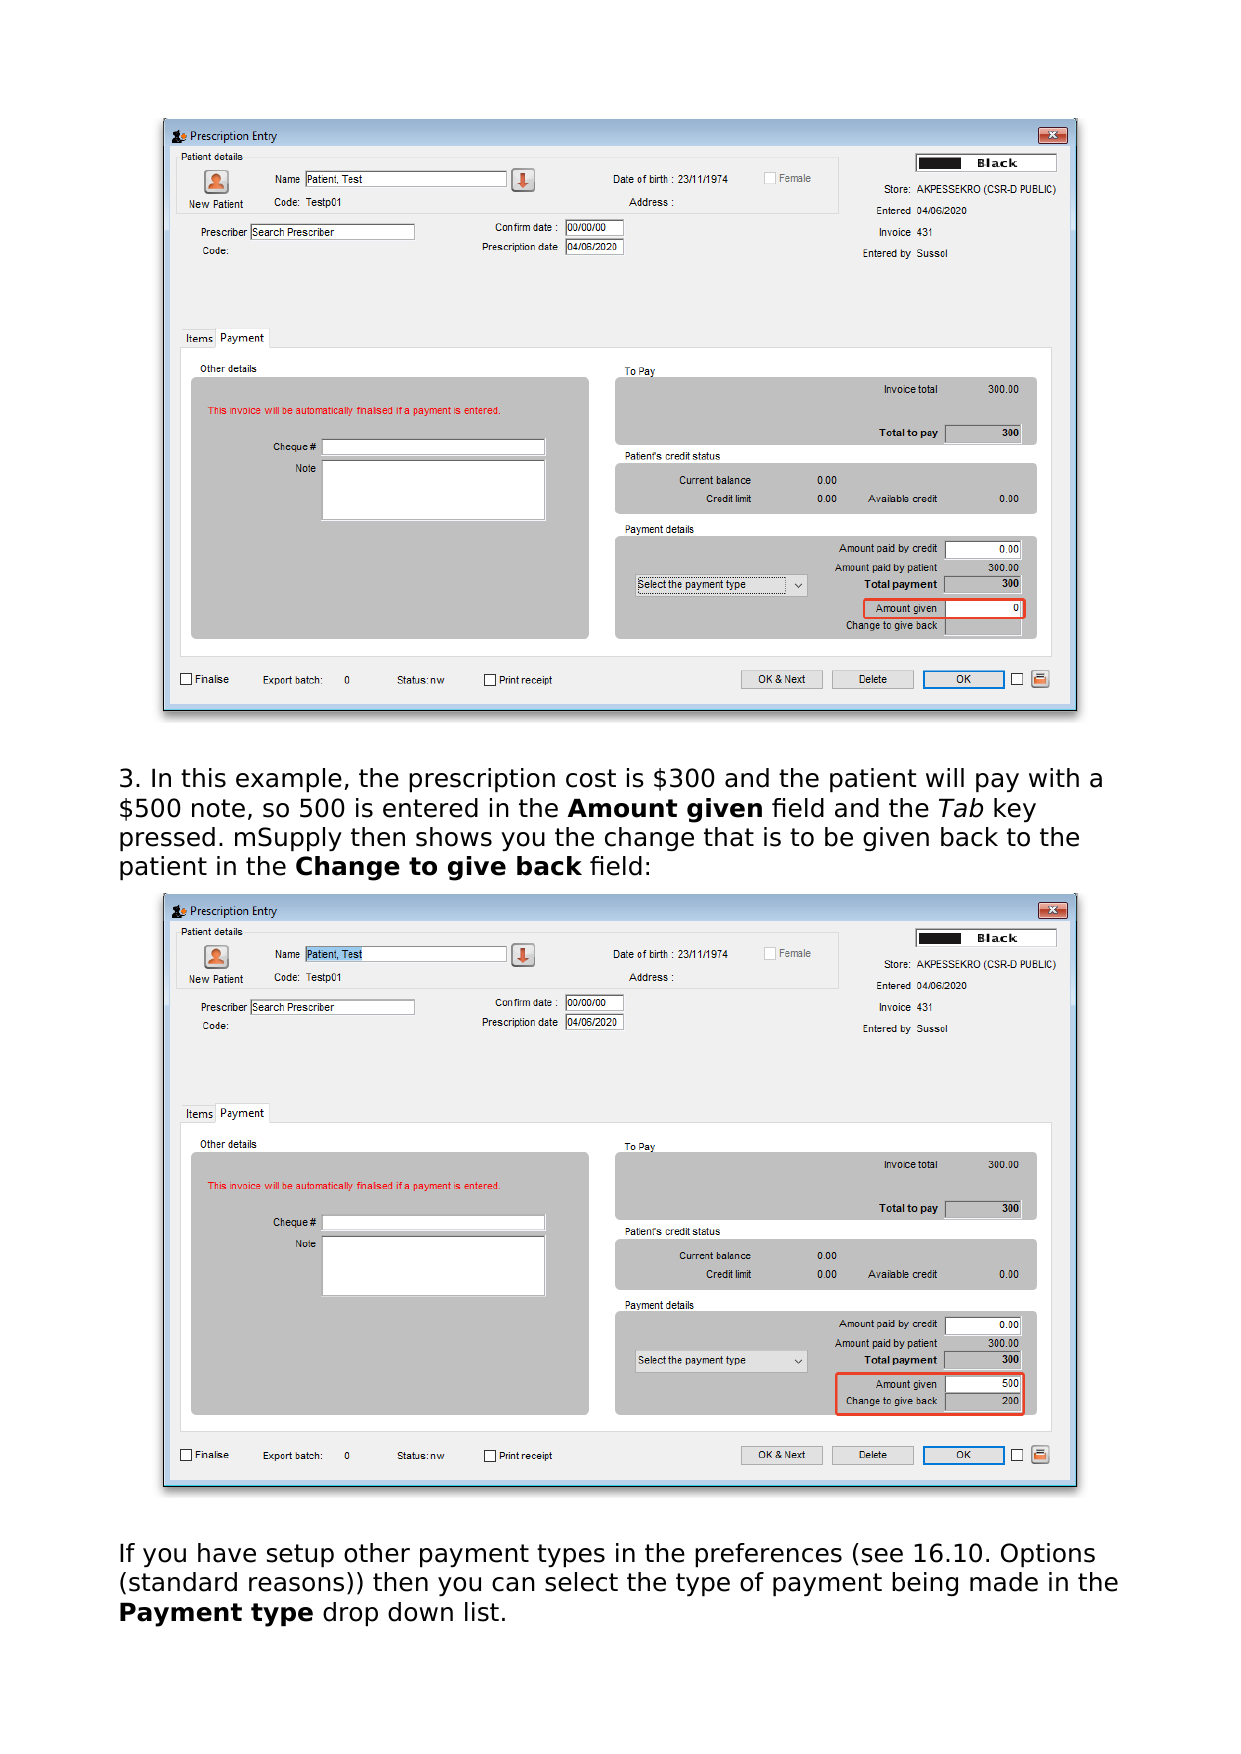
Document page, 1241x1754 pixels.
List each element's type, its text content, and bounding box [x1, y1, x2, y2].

text If you have setup other payment types in the preferences (see 16.10. Options (standard reasons)) then you can select the type of payment being made in the Payment type drop down list. [118, 1539, 1122, 1627]
picture [151, 893, 1089, 1498]
picture [151, 118, 1089, 723]
text 3. In this example, the prescription cost is $300 and the patient will pay with a $500 note, so 500 is entered in the Amount given field and the Tab key pressed. mSupply then shows you the change that is to be given back to the patient in the Change to give back field: [118, 764, 1122, 881]
